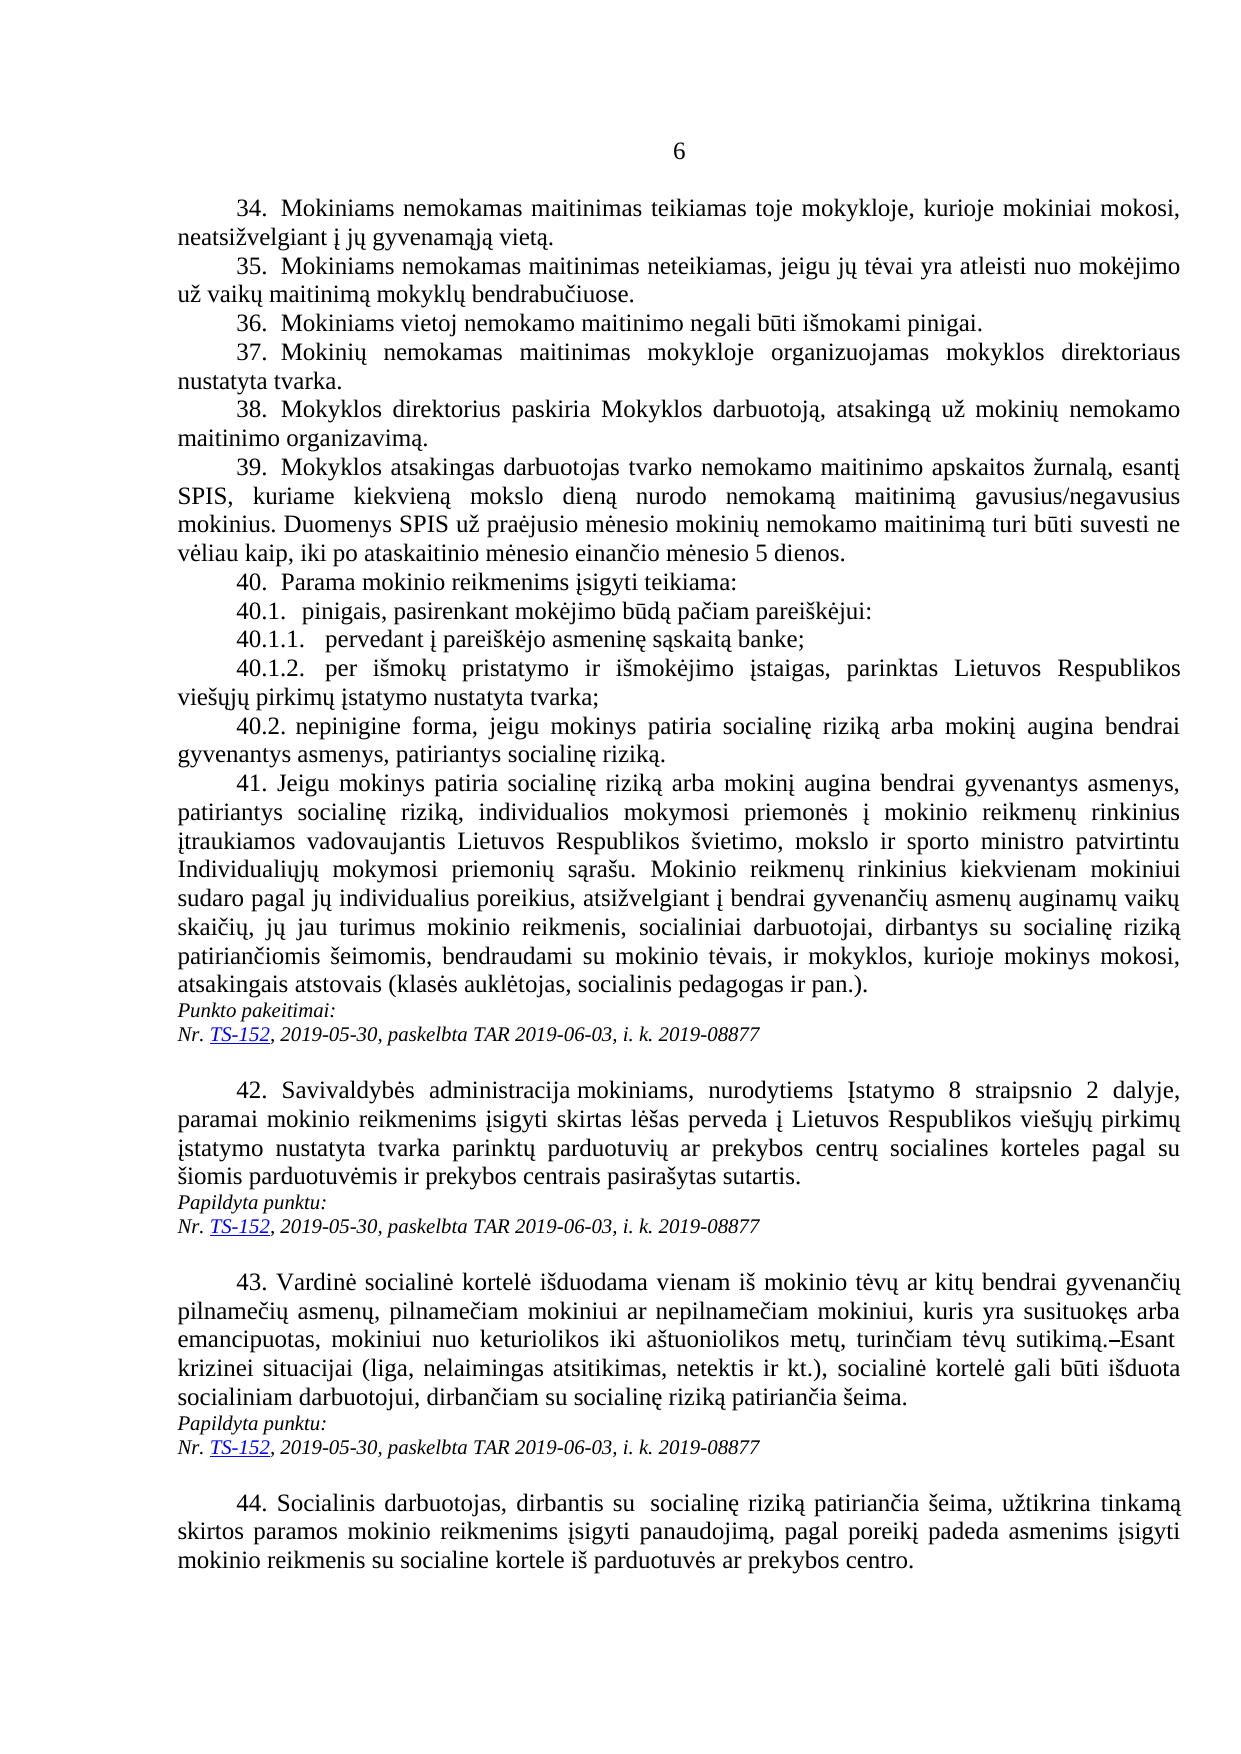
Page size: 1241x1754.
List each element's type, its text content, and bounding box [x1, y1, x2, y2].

text Nr. TS-152, 2019-05-30, paskelbta TAR 2019-06-03, i. k. 2019-08877 [177, 1435, 1181, 1459]
text 40.1.1. pervedant į pareiškėjo asmeninę sąskaitą banke; [177, 624, 1181, 653]
text 40.1.2. per išmokų pristatymo ir išmokėjimo įstaigas, parinktas Lietuvos Respublikos viešųjų pirkimų įstatymo nustatyta tvarka; [177, 653, 1181, 711]
text Punkto pakeitimai: [177, 998, 1181, 1022]
text Nr. TS-152, 2019-05-30, paskelbta TAR 2019-06-03, i. k. 2019-08877 [177, 1022, 1181, 1046]
text 40.2. nepinigine forma, jeigu mokinys patiria socialinę riziką arba mokinį augina bendrai gyvenantys asmenys, patiriantys socialinę riziką. [177, 711, 1181, 768]
text 43. Vardinė socialinė kortelė išduodama vienam iš mokinio tėvų ar kitų bendrai gyvenančių pilnamečių asmenų, pilnamečiam mokiniui ar nepilnamečiam mokiniui, kuris yra susituokęs arba emancipuotas, mokiniui nuo keturiolikos iki aštuoniolikos metų, turinčiam tėvų sutikimą. Esant krizinei situacijai (liga, nelaimingas atsitikimas, netektis ir kt.), socialinė kortelė gali būti išduota socialiniam darbuotojui, dirbančiam su socialinę riziką patiriančia šeima. [177, 1267, 1181, 1411]
text 40.1. pinigais, pasirenkant mokėjimo būdą pačiam pareiškėjui: [177, 596, 1181, 624]
text Papildyta punktu: [177, 1190, 1181, 1214]
text 39. Mokyklos atsakingas darbuotojas tvarko nemokamo maitinimo apskaitos žurnalą, esantį SPIS, kuriame kiekvieną mokslo dieną nurodo nemokamą maitinimą gavusius/negavusius mokinius. Duomenys SPIS už praėjusio mėnesio mokinių nemokamo maitinimą turi būti suvesti ne vėliau kaip, iki po ataskaitinio mėnesio einančio mėnesio 5 dienos. [177, 452, 1181, 567]
text Papildyta punktu: [177, 1411, 1181, 1435]
text 35. Mokiniams nemokamas maitinimas neteikiamas, jeigu jų tėvai yra atleisti nuo mokėjimo už vaikų maitinimą mokyklų bendrabučiuose. [177, 251, 1181, 308]
text 38. Mokyklos direktorius paskiria Mokyklos darbuotoją, atsakingą už mokinių nemokamo maitinimo organizavimą. [177, 394, 1181, 452]
text 36. Mokiniams vietoj nemokamo maitinimo negali būti išmokami pinigai. [177, 308, 1181, 337]
text 40. Parama mokinio reikmenims įsigyti teikiama: [177, 567, 1181, 596]
text 44. Socialinis darbuotojas, dirbantis su socialinę riziką patiriančia šeima, užtikrina tinkamą skirtos paramos mokinio reikmenims įsigyti panaudojimą, pagal poreikį padeda asmenims įsigyti mokinio reikmenis su socialine kortele iš parduotuvės ar prekybos centro. [177, 1488, 1181, 1574]
text 34. Mokiniams nemokamas maitinimas teikiamas toje mokykloje, kurioje mokiniai mokosi, neatsižvelgiant į jų gyvenamąją vietą. [177, 193, 1181, 251]
text Nr. TS-152, 2019-05-30, paskelbta TAR 2019-06-03, i. k. 2019-08877 [177, 1214, 1181, 1238]
text 41. Jeigu mokinys patiria socialinę riziką arba mokinį augina bendrai gyvenantys asmenys, patiriantys socialinę riziką, individualios mokymosi priemonės į mokinio reikmenų rinkinius įtraukiamos vadovaujantis Lietuvos Respublikos švietimo, mokslo ir sporto ministro patvirtintu Individualiųjų mokymosi priemonių sąrašu. Mokinio reikmenų rinkinius kiekvienam mokiniui sudaro pagal jų individualius poreikius, atsižvelgiant į bendrai gyvenančių asmenų auginamų vaikų skaičių, jų jau turimus mokinio reikmenis, socialiniai darbuotojai, dirbantys su socialinę riziką patiriančiomis šeimomis, bendraudami su mokinio tėvais, ir mokyklos, kurioje mokinys mokosi, atsakingais atstovais (klasės auklėtojas, socialinis pedagogas ir pan.). [177, 768, 1181, 998]
text 37. Mokinių nemokamas maitinimas mokykloje organizuojamas mokyklos direktoriaus nustatyta tvarka. [177, 337, 1181, 394]
text 42. Savivaldybės administracija mokiniams, nurodytiems Įstatymo 8 straipsnio 2 dalyje, paramai mokinio reikmenims įsigyti skirtas lėšas perveda į Lietuvos Respublikos viešųjų pirkimų įstatymo nustatyta tvarka parinktų parduotuvių ar prekybos centrų socialines korteles pagal su šiomis parduotuvėmis ir prekybos centrais pasirašytas sutartis. [177, 1075, 1181, 1190]
